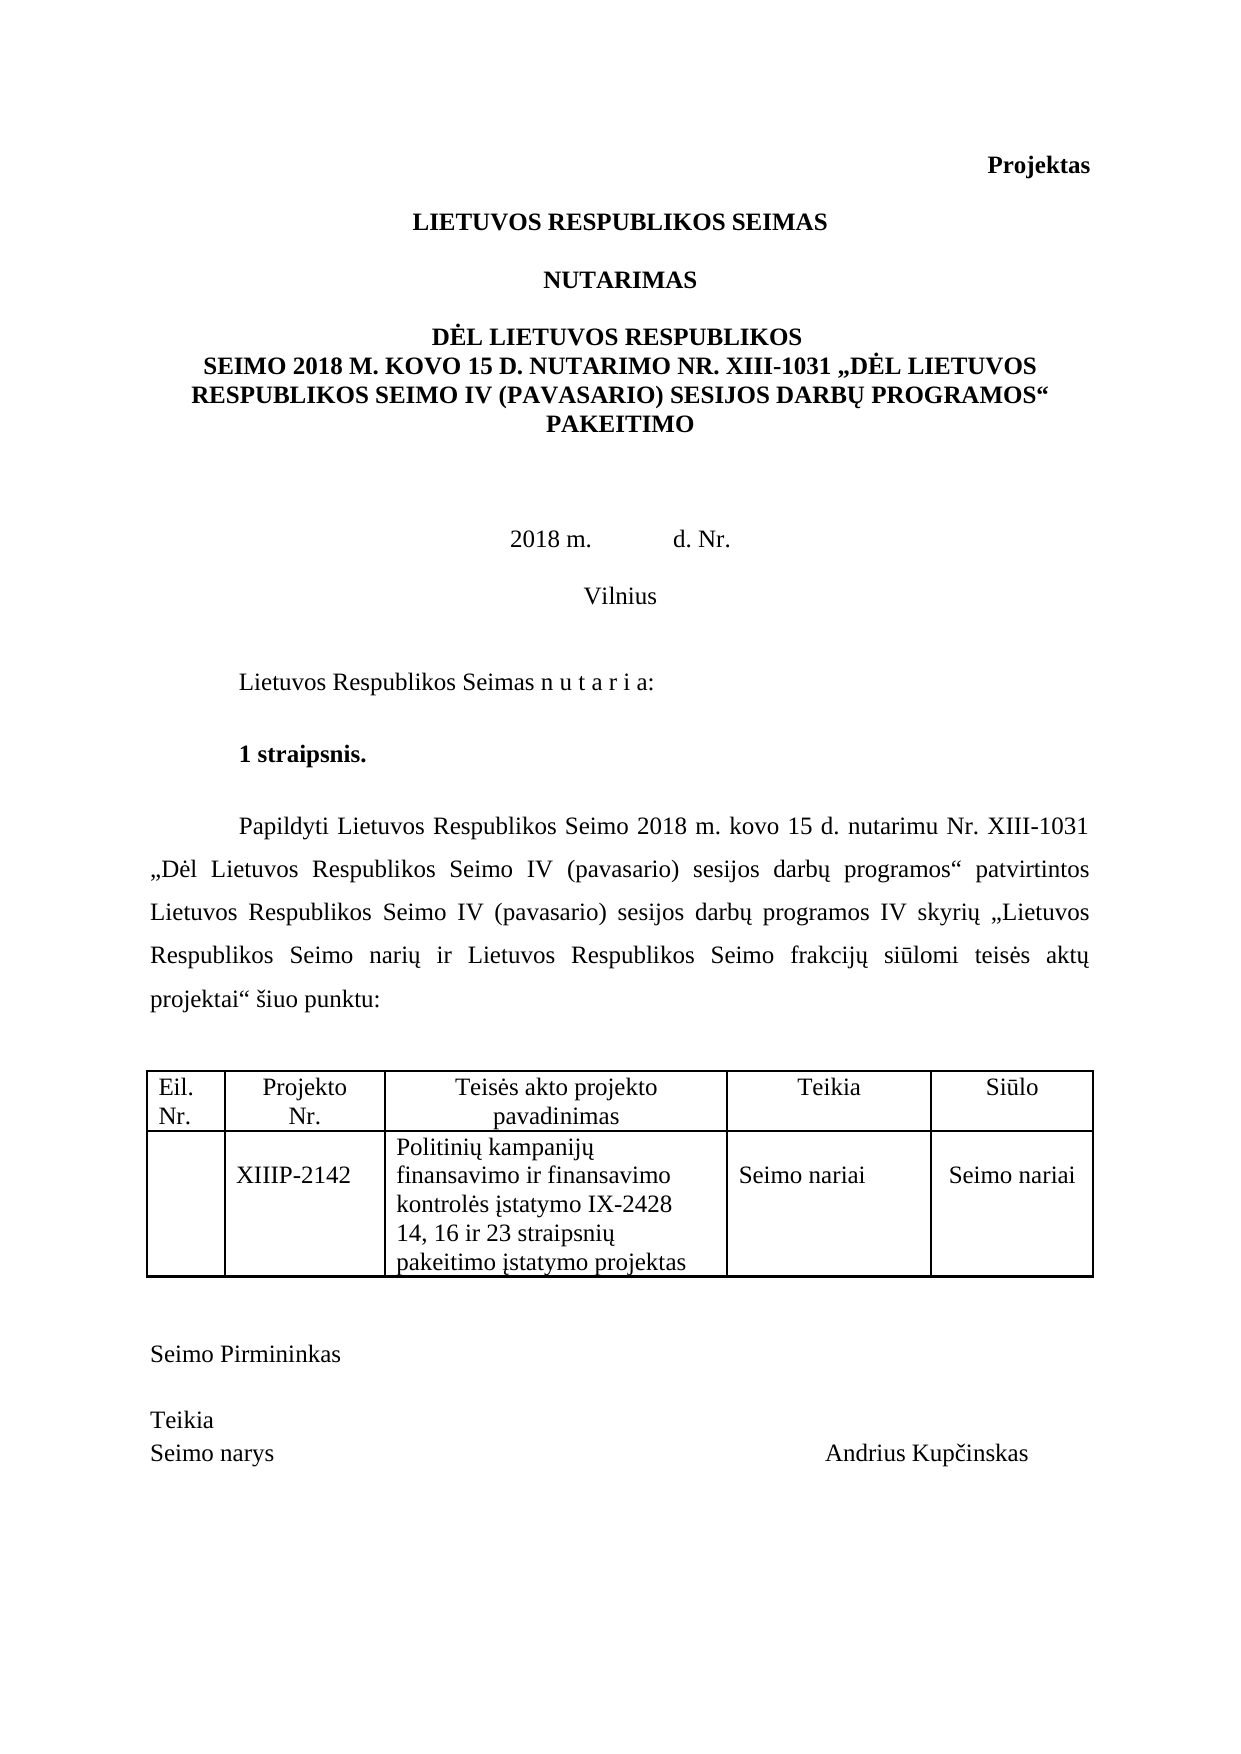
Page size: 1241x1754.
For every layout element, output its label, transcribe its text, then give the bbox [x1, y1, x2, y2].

text SEIMO 2018 M. KOVO 15 D. NUTARIMO NR. XIII-1031 „DĖL LIETUVOS RESPUBLIKOS SEIMO IV (PAVASARIO) SESIJOS DARBŲ PROGRAMOS“ PAKEITIMO [150, 351, 1090, 437]
text Projektas [150, 150, 1090, 179]
table_header Projekto Nr. [226, 1072, 384, 1129]
table_cell Politinių kampanijų finansavimo ir finansavimo kontrolės įstatymo IX-2428 14, 16 ir 23 straipsnių pakeitimo įstatymo projektas [386, 1132, 726, 1275]
table_cell Seimo nariai [728, 1132, 930, 1275]
text Seimo Pirmininkas [150, 1339, 1090, 1368]
text 1 straipsnis. [150, 739, 1090, 768]
text Lietuvos Respublikos Seimas n u t a r i a: [150, 667, 1090, 696]
text DĖL LIETUVOS RESPUBLIKOS [150, 322, 1090, 351]
text LIETUVOS RESPUBLIKOS SEIMAS [150, 207, 1090, 236]
text Teikia [150, 1405, 1090, 1434]
table_header Teikia [728, 1072, 930, 1129]
table_cell [148, 1132, 224, 1275]
table_header Eil. Nr. [148, 1072, 224, 1129]
text NUTARIMAS [150, 265, 1090, 294]
text 2018 m. d. Nr. [150, 524, 1090, 552]
table_header Teisės akto projekto pavadinimas [386, 1072, 726, 1129]
text Seimo narys Andrius Kupčinskas [150, 1438, 1090, 1467]
table_cell XIIIP-2142 [226, 1132, 384, 1275]
table_cell Seimo nariai [932, 1132, 1092, 1275]
text Papildyti Lietuvos Respublikos Seimo 2018 m. kovo 15 d. nutarimu Nr. XIII-1031 „Dėl Lietuvos Respublikos Seimo IV (pavasario) sesijos darbų programos“ patvirtintos Lietuvos Respublikos Seimo IV (pavasario) sesijos darbų programos IV skyrių „Lietuvos Respublikos Seimo narių ir Lietuvos Respublikos Seimo frakcijų siūlomi teisės aktų projektai“ šiuo punktu: [150, 811, 1090, 1012]
text Vilnius [150, 581, 1090, 610]
table_header Siūlo [932, 1072, 1092, 1129]
